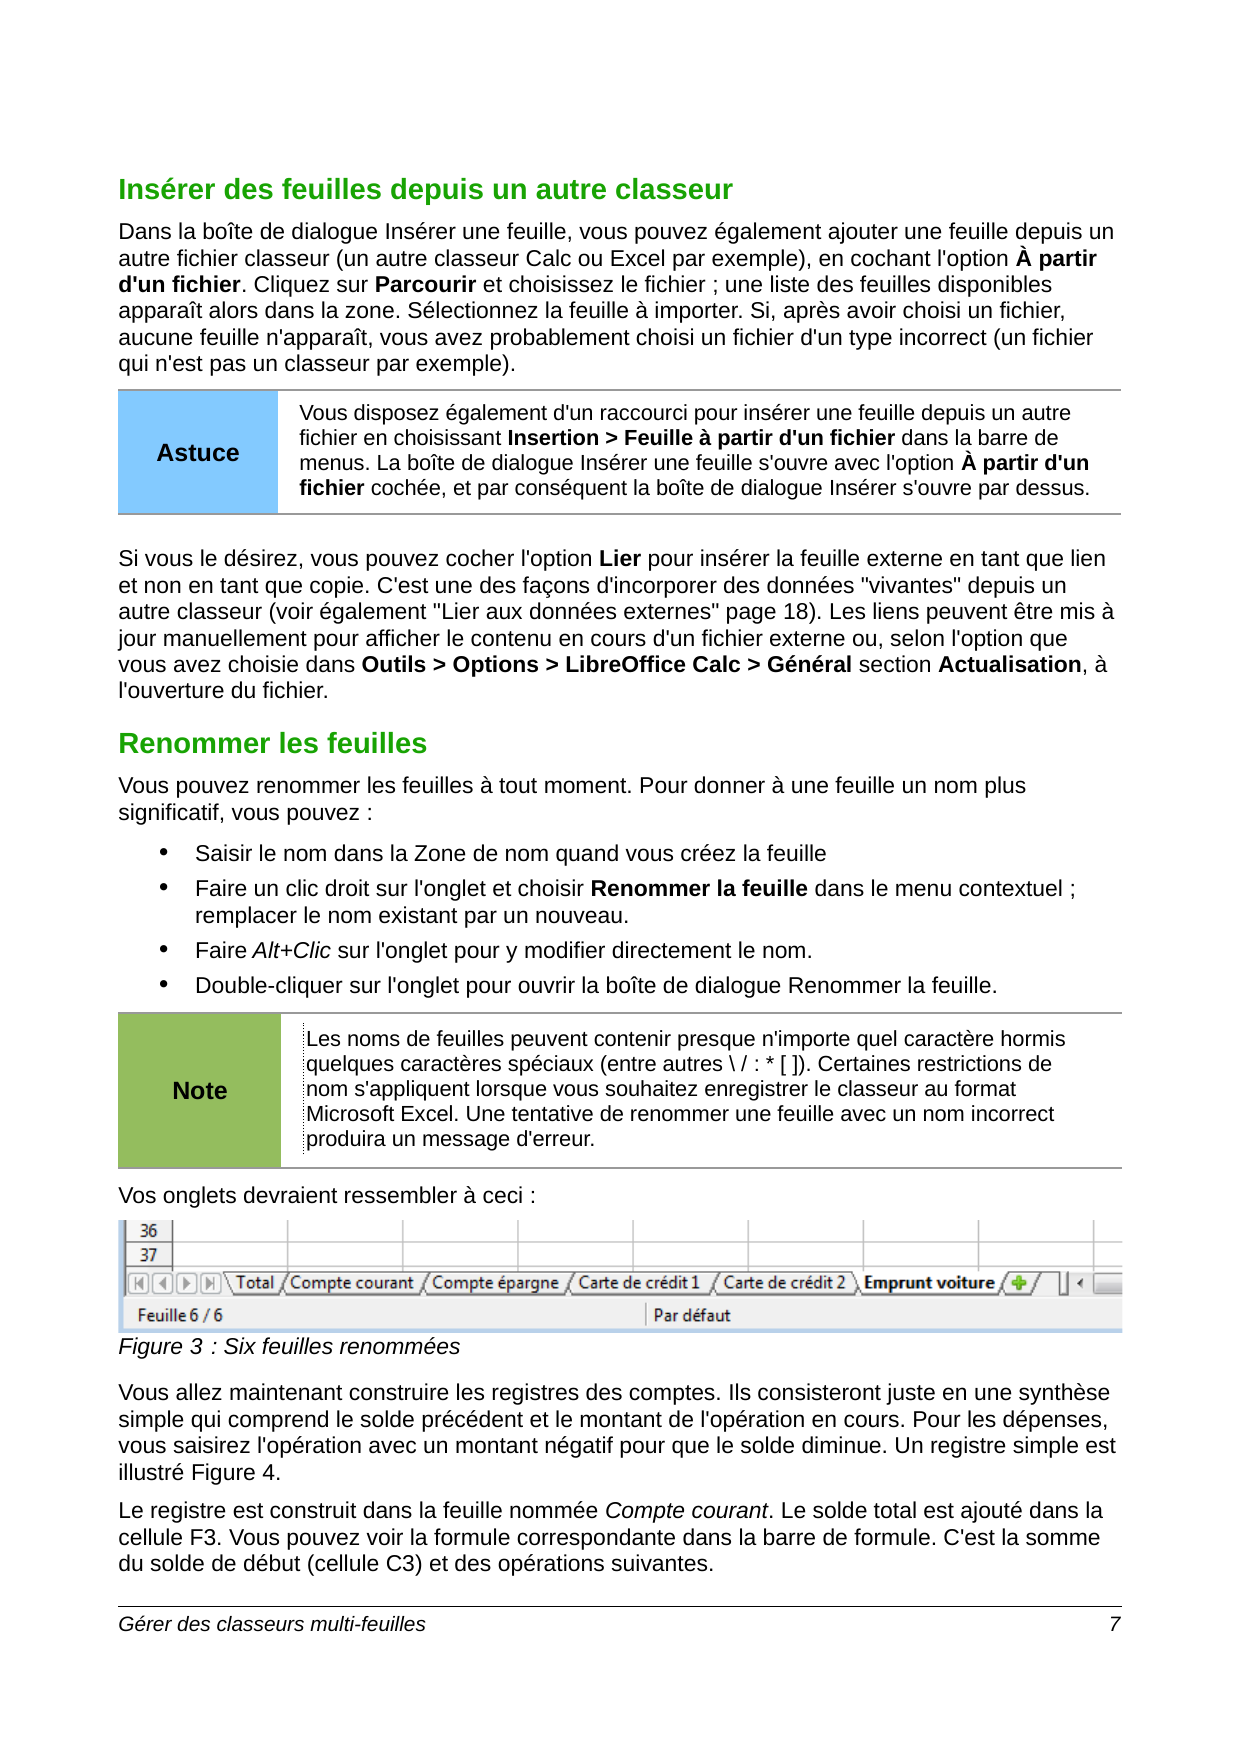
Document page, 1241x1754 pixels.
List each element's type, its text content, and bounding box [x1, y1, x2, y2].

text Le registre est construit dans la feuille nommée Compte courant. Le solde total est ajouté dans la cellule F3. Vous pouvez voir la formule correspondante dans la barre de formule. C'est la somme du solde de début (cellule C3) et des opérations suivantes. [118, 1497, 1122, 1576]
table_header Les noms de feuilles peuvent contenir presque n'importe quel caractère hormis quelques caractères spéciaux (entre autres \ / : * [ ]). Certaines restrictions de nom s'appliquent lorsque vous souhaitez enregistrer le classeur au format Microsoft Excel. Une tentative de renommer une feuille avec un nom incorrect produira un message d'erreur. [281, 1014, 1122, 1167]
table_header Astuce [118, 391, 278, 513]
text Vos onglets devraient ressembler à ceci : [118, 1182, 1122, 1208]
table_header Note [118, 1014, 281, 1167]
text Vous allez maintenant construire les registres des comptes. Ils consisteront juste en une synthèse simple qui comprend le solde précédent et le montant de l'opération en cours. Pour les dépenses, vous saisirez l'opération avec un montant négatif pour que le solde diminue. Un registre simple est illustré Figure 4. [118, 1379, 1122, 1485]
list Faire un clic droit sur l'onglet et choisir Renommer la feuille dans le menu contextuel ; remplacer le nom existant par un nouveau. [156, 873, 1122, 929]
subtitle Renommer les feuilles [118, 727, 1122, 760]
text Vous pouvez renommer les feuilles à tout moment. Pour donner à une feuille un nom plus significatif, vous pouvez : [118, 772, 1122, 825]
text Si vous le désirez, vous pouvez cocher l'option Lier pour insérer la feuille externe en tant que lien et non en tant que copie. C'est une des façons d'incorporer des données "vivantes" depuis un autre classeur (voir également "Lier aux données externes" page 18). Les liens peuvent être mis à jour manuellement pour afficher le contenu en cours d'un fichier externe ou, selon l'option que vous avez choisie dans Outils > Options > LibreOffice Calc > Général section Actualisation, à l'ouverture du fichier. [118, 545, 1122, 703]
subtitle Insérer des feuilles depuis un autre classeur [118, 172, 1122, 206]
picture [118, 1220, 1123, 1333]
list Saisir le nom dans la Zone de nom quand vous créez la feuille [156, 838, 1122, 867]
list Double-cliquer sur l'onglet pour ouvrir la boîte de dialogue Renommer la feuille. [156, 970, 1122, 999]
text Figure 3 : Six feuilles renommées [118, 1333, 1122, 1359]
text Dans la boîte de dialogue Insérer une feuille, vous pouvez également ajouter une feuille depuis un autre fichier classeur (un autre classeur Calc ou Excel par exemple), en cochant l'option À partir d'un fichier. Cliquez sur Parcourir et choisissez le fichier ; une liste des feuilles disponibles apparaît alors dans la zone. Sélectionnez la feuille à importer. Si, après avoir choisi un fichier, aucune feuille n'apparaît, vous avez probablement choisi un fichier d'un type incorrect (un fichier qui n'est pas un classeur par exemple). [118, 218, 1122, 376]
list Faire Alt+Clic sur l'onglet pour y modifier directement le nom. [156, 935, 1122, 964]
table_header Vous disposez également d'un raccourci pour insérer une feuille depuis un autre fichier en choisissant Insertion > Feuille à partir d'un fichier dans la barre de menus. La boîte de dialogue Insérer une feuille s'ouvre avec l'option À partir d'un fichier cochée, et par conséquent la boîte de dialogue Insérer s'ouvre par dessus. [278, 391, 1121, 513]
